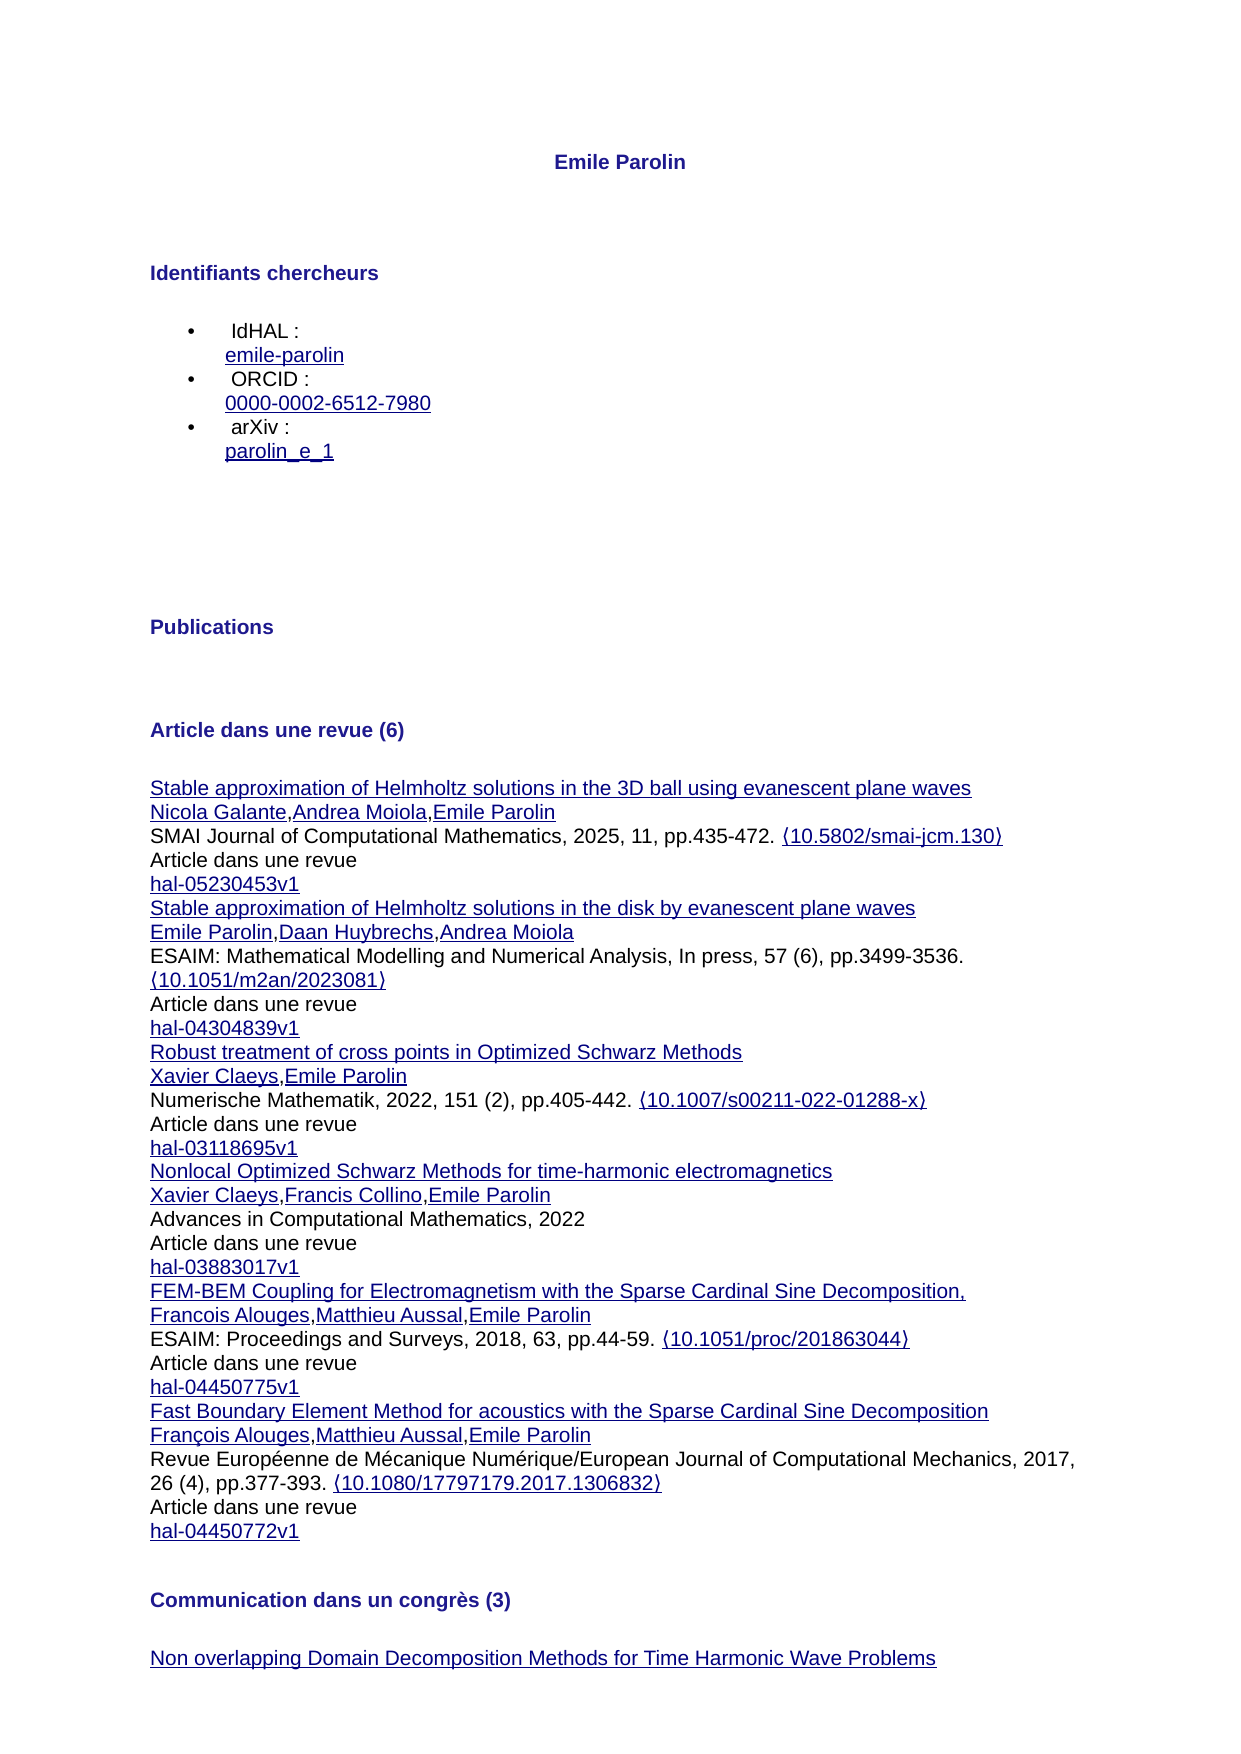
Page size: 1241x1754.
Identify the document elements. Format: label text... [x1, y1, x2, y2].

subtitle Identifiants chercheurs [150, 260, 1090, 284]
subtitle Publications [150, 614, 1090, 638]
list 0000-0002-6512-7980 [187, 391, 1090, 414]
table_cell Fast Boundary Element Method for acoustics with the Sparse Cardinal Sine Decomposition François Alouges,Matthieu Aussal,Emile Parolin Revue Européenne de Mécanique Numérique/European Journal of Computational Mechanics, 2017, 26 (4), pp.377-393. ⟨10.1080/17797179.2017.1306832⟩ Article dans une revue hal-04450772v1 [150, 1399, 1090, 1543]
table_cell FEM-BEM Coupling for Electromagnetism with the Sparse Cardinal Sine Decomposition, Francois Alouges,Matthieu Aussal,Emile Parolin ESAIM: Proceedings and Surveys, 2018, 63, pp.44-59. ⟨10.1051/proc/201863044⟩ Article dans une revue hal-04450775v1 [150, 1279, 1090, 1399]
subtitle Communication dans un congrès (3) [150, 1587, 1090, 1611]
subtitle Emile Parolin [150, 150, 1090, 174]
list IdHAL : [187, 319, 1090, 343]
table_header Non overlapping Domain Decomposition Methods for Time Harmonic Wave Problems [150, 1646, 1090, 1670]
table_cell Stable approximation of Helmholtz solutions in the disk by evanescent plane waves Emile Parolin,Daan Huybrechs,Andrea Moiola ESAIM: Mathematical Modelling and Numerical Analysis, In press, 57 (6), pp.3499-3536. ⟨10.1051/m2an/2023081⟩ Article dans une revue hal-04304839v1 [150, 896, 1090, 1039]
list ORCID : [187, 367, 1090, 391]
list arXiv : [187, 414, 1090, 438]
table_cell Robust treatment of cross points in Optimized Schwarz Methods Xavier Claeys,Emile Parolin Numerische Mathematik, 2022, 151 (2), pp.405-442. ⟨10.1007/s00211-022-01288-x⟩ Article dans une revue hal-03118695v1 [150, 1040, 1090, 1159]
table_header Stable approximation of Helmholtz solutions in the 3D ball using evanescent plane waves Nicola Galante,Andrea Moiola,Emile Parolin SMAI Journal of Computational Mathematics, 2025, 11, pp.435-472. ⟨10.5802/smai-jcm.130⟩ Article dans une revue hal-05230453v1 [150, 776, 1090, 896]
list parolin_e_1 [187, 438, 1090, 462]
subtitle Article dans une revue (6) [150, 718, 1090, 742]
list emile-parolin [187, 343, 1090, 367]
table_cell Nonlocal Optimized Schwarz Methods for time-harmonic electromagnetics Xavier Claeys,Francis Collino,Emile Parolin Advances in Computational Mathematics, 2022 Article dans une revue hal-03883017v1 [150, 1159, 1090, 1279]
